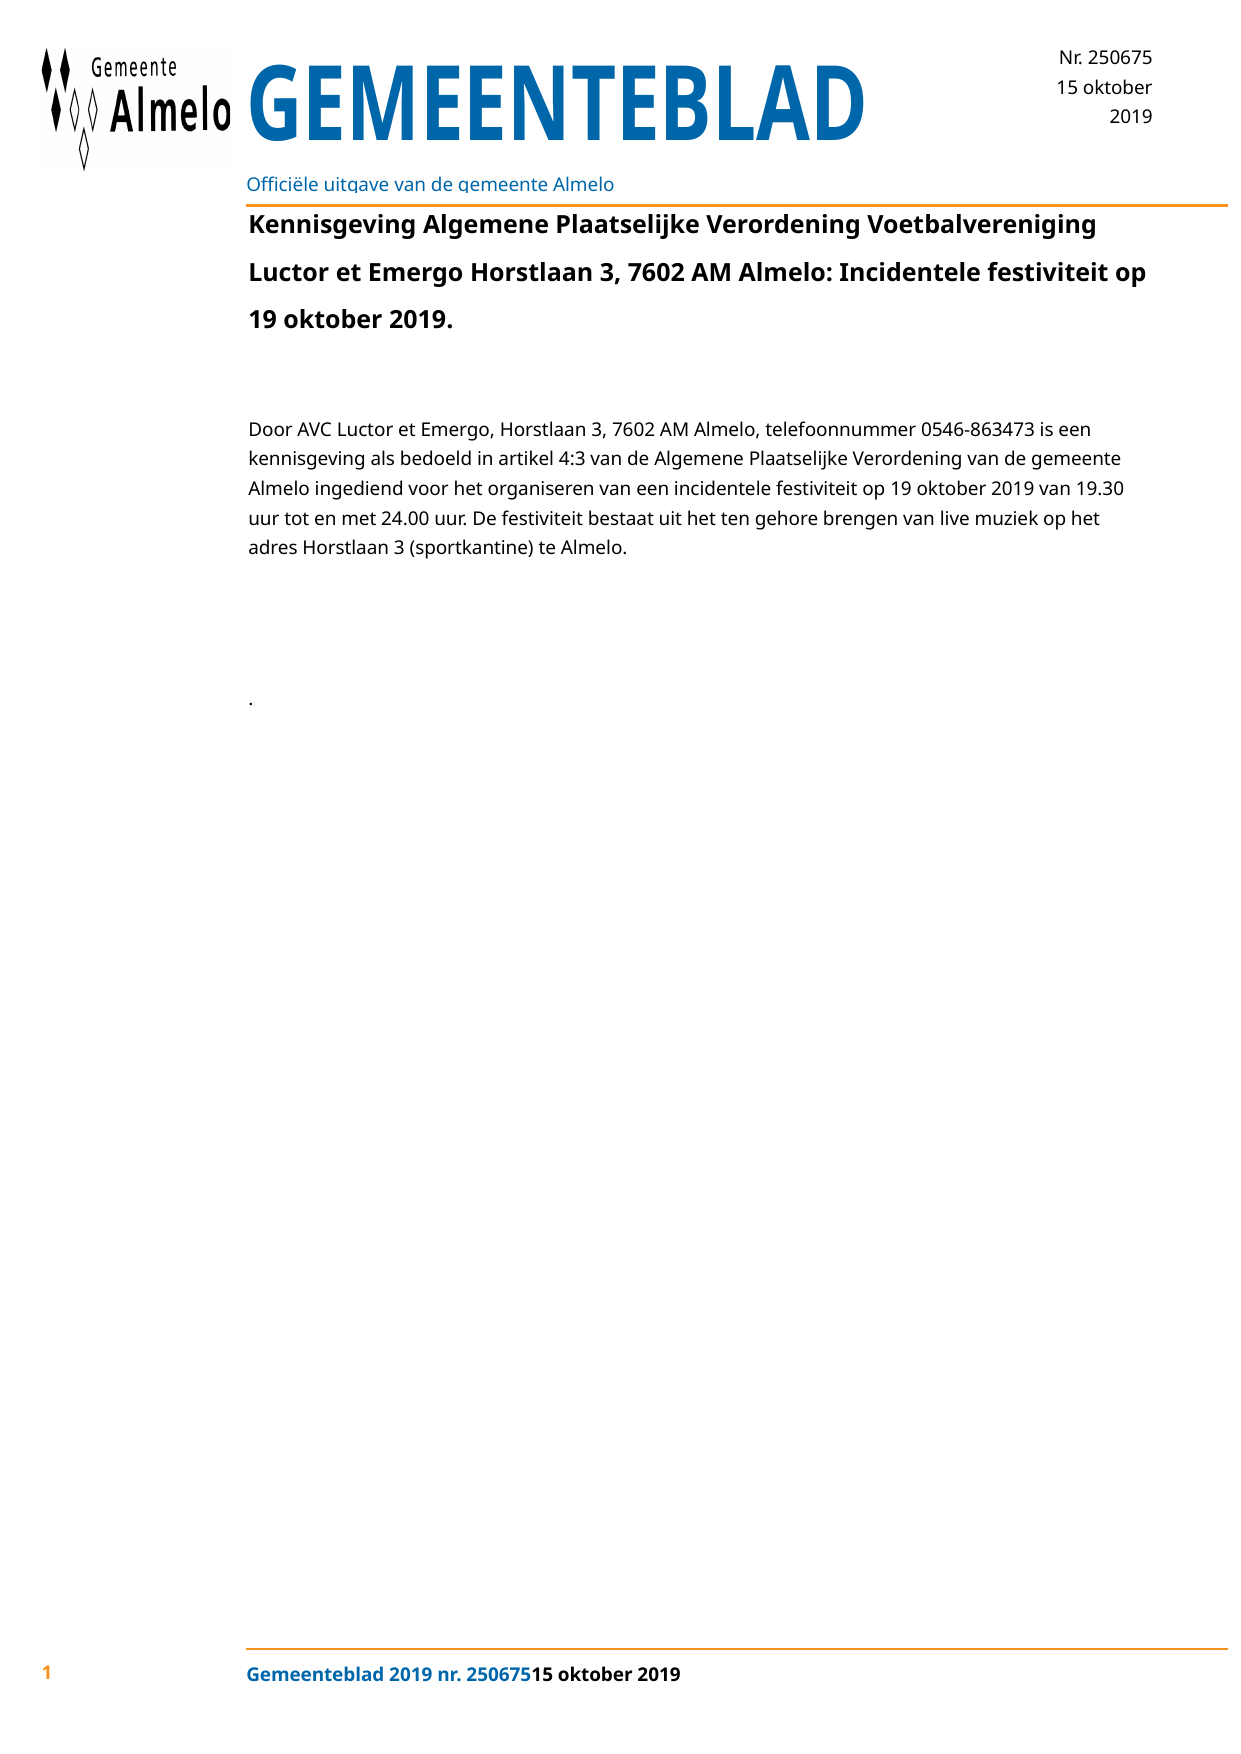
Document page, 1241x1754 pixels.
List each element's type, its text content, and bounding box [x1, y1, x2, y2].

text Door AVC Luctor et Emergo, Horstlaan 3, 7602 AM Almelo, telefoonnummer 0546-863473 is een kennisgeving als bedoeld in artikel 4:3 van de Algemene Plaatselijke Verordening van de gemeente Almelo ingediend voor het organiseren van een incidentele festiviteit op 19 oktober 2019 van 19.30 uur tot en met 24.00 uur. De festiviteit bestaat uit het ten gehore brengen van live muziek op het adres Horstlaan 3 (sportkantine) te Almelo. [248, 416, 1152, 560]
picture [41, 47, 231, 172]
text . [248, 686, 1152, 711]
text Kennisgeving Algemene Plaatselijke Verordening Voetbalvereniging Luctor et Emergo Horstlaan 3, 7602 AM Almelo: Incidentele festiviteit op 19 oktober 2019. [248, 207, 1152, 336]
